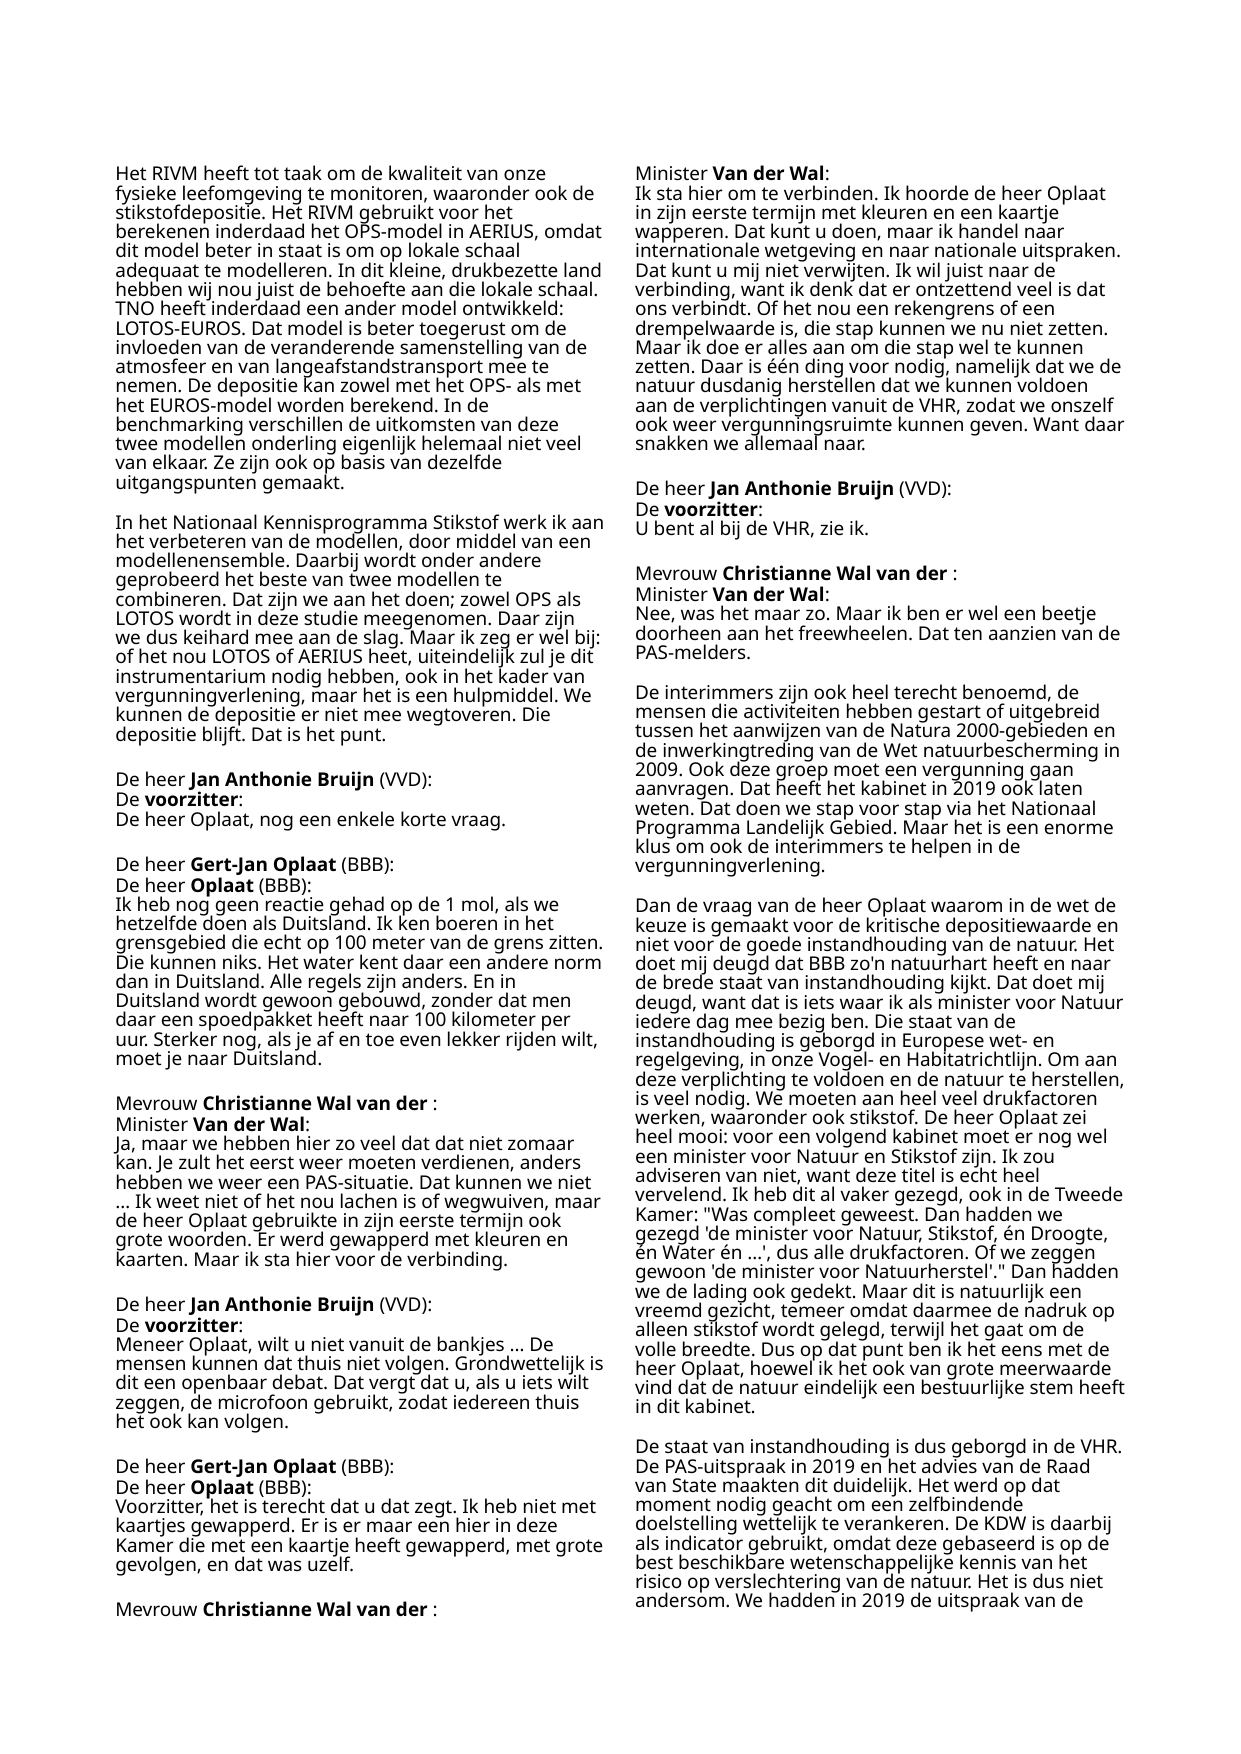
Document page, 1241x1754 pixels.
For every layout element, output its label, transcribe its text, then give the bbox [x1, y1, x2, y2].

text De heer Jan Anthonie Bruijn (VVD): [635, 475, 1125, 501]
text De staat van instandhouding is dus geborgd in de VHR. De PAS-uitspraak in 2019 en het advies van de Raad van State maakten dit duidelijk. Het werd op dat moment nodig geacht om een zelfbindende doelstelling wettelijk te verankeren. De KDW is daarbij als indicator gebruikt, omdat deze gebaseerd is op de best beschikbare wetenschappelijke kennis van het risico op verslechtering van de natuur. Het is dus niet andersom. We hadden in 2019 de uitspraak van de [635, 1438, 1125, 1612]
text U bent al bij de VHR, zie ik. [635, 520, 1125, 539]
text De heer Gert-Jan Oplaat (BBB): [115, 851, 605, 877]
text De heer Oplaat (BBB): [115, 1479, 605, 1498]
text Ik heb nog geen reactie gehad op de 1 mol, als we hetzelfde doen als Duitsland. Ik ken boeren in het grensgebied die echt op 100 meter van de grens zitten. Die kunnen niks. Het water kent daar een andere norm dan in Duitsland. Alle regels zijn anders. En in Duitsland wordt gewoon gebouwd, zonder dat men daar een spoedpakket heeft naar 100 kilometer per uur. Sterker nog, als je af en toe even lekker rijden wilt, moet je naar Duitsland. [115, 896, 605, 1069]
text Dan de vraag van de heer Oplaat waarom in de wet de keuze is gemaakt voor de kritische depositiewaarde en niet voor de goede instandhouding van de natuur. Het doet mij deugd dat BBB zo'n natuurhart heeft en naar de brede staat van instandhouding kijkt. Dat doet mij deugd, want dat is iets waar ik als minister voor Natuur iedere dag mee bezig ben. Die staat van de instandhouding is geborgd in Europese wet- en regelgeving, in onze Vogel- en Habitatrichtlijn. Om aan deze verplichting te voldoen en de natuur te herstellen, is veel nodig. We moeten aan heel veel drukfactoren werken, waaronder ook stikstof. De heer Oplaat zei heel mooi: voor een volgend kabinet moet er nog wel een minister voor Natuur en Stikstof zijn. Ik zou adviseren van niet, want deze titel is echt heel vervelend. Ik heb dit al vaker gezegd, ook in de Tweede Kamer: "Was compleet geweest. Dan hadden we gezegd 'de minister voor Natuur, Stikstof, én Droogte, én Water én …', dus alle drukfactoren. Of we zeggen gewoon 'de minister voor Natuurherstel'." Dan hadden we de lading ook gedekt. Maar dit is natuurlijk een vreemd gezicht, temeer omdat daarmee de nadruk op alleen stikstof wordt gelegd, terwijl het gaat om de volle breedte. Dus op dat punt ben ik het eens met de heer Oplaat, hoewel ik het ook van grote meerwaarde vind dat de natuur eindelijk een bestuurlijke stem heeft in dit kabinet. [635, 897, 1125, 1418]
text Mevrouw Christianne Wal van der : [115, 1090, 605, 1116]
text De heer Oplaat (BBB): [115, 877, 605, 896]
text De heer Jan Anthonie Bruijn (VVD): [115, 766, 605, 791]
text De interimmers zijn ook heel terecht benoemd, de mensen die activiteiten hebben gestart of uitgebreid tussen het aanwijzen van de Natura 2000-gebieden en de inwerkingtreding van de Wet natuurbescherming in 2009. Ook deze groep moet een vergunning gaan aanvragen. Dat heeft het kabinet in 2019 ook laten weten. Dat doen we stap voor stap via het Nationaal Programma Landelijk Gebied. Maar het is een enorme klus om ook de interimmers te helpen in de vergunningverlening. [635, 684, 1125, 877]
text De heer Gert-Jan Oplaat (BBB): [115, 1453, 605, 1479]
text Minister Van der Wal: [635, 586, 1125, 605]
text De heer Oplaat, nog een enkele korte vraag. [115, 811, 605, 830]
text Ik sta hier om te verbinden. Ik hoorde de heer Oplaat in zijn eerste termijn met kleuren en een kaartje wapperen. Dat kunt u doen, maar ik handel naar internationale wetgeving en naar nationale uitspraken. Dat kunt u mij niet verwijten. Ik wil juist naar de verbinding, want ik denk dat er ontzettend veel is dat ons verbindt. Of het nou een rekengrens of een drempelwaarde is, die stap kunnen we nu niet zetten. Maar ik doe er alles aan om die stap wel te kunnen zetten. Daar is één ding voor nodig, namelijk dat we de natuur dusdanig herstellen dat we kunnen voldoen aan de verplichtingen vanuit de VHR, zodat we onszelf ook weer vergunningsruimte kunnen geven. Want daar snakken we allemaal naar. [635, 184, 1125, 454]
text Meneer Oplaat, wilt u niet vanuit de bankjes … De mensen kunnen dat thuis niet volgen. Grondwettelijk is dit een openbaar debat. Dat vergt dat u, als u iets wilt zeggen, de microfoon gebruikt, zodat iedereen thuis het ook kan volgen. [115, 1336, 605, 1432]
text Ja, maar we hebben hier zo veel dat dat niet zomaar kan. Je zult het eerst weer moeten verdienen, anders hebben we weer een PAS-situatie. Dat kunnen we niet … Ik weet niet of het nou lachen is of wegwuiven, maar de heer Oplaat gebruikte in zijn eerste termijn ook grote woorden. Er werd gewapperd met kleuren en kaarten. Maar ik sta hier voor de verbinding. [115, 1135, 605, 1270]
text De voorzitter: [635, 501, 1125, 520]
text Mevrouw Christianne Wal van der : [115, 1596, 605, 1622]
text De heer Jan Anthonie Bruijn (VVD): [115, 1291, 605, 1317]
text Het RIVM heeft tot taak om de kwaliteit van onze fysieke leefomgeving te monitoren, waaronder ook de stikstofdepositie. Het RIVM gebruikt voor het berekenen inderdaad het OPS-model in AERIUS, omdat dit model beter in staat is om op lokale schaal adequaat te modelleren. In dit kleine, drukbezette land hebben wij nou juist de behoefte aan die lokale schaal. TNO heeft inderdaad een ander model ontwikkeld: LOTOS-EUROS. Dat model is beter toegerust om de invloeden van de veranderende samenstelling van de atmosfeer en van langeafstandstransport mee te nemen. De depositie kan zowel met het OPS- als met het EUROS-model worden berekend. In de benchmarking verschillen de uitkomsten van deze twee modellen onderling eigenlijk helemaal niet veel van elkaar. Ze zijn ook op basis van dezelfde uitgangspunten gemaakt. [115, 165, 605, 493]
text Nee, was het maar zo. Maar ik ben er wel een beetje doorheen aan het freewheelen. Dat ten aanzien van de PAS-melders. [635, 605, 1125, 663]
text Minister Van der Wal: [115, 1116, 605, 1135]
text Mevrouw Christianne Wal van der : [635, 560, 1125, 586]
text Voorzitter, het is terecht dat u dat zegt. Ik heb niet met kaartjes gewapperd. Er is er maar een hier in deze Kamer die met een kaartje heeft gewapperd, met grote gevolgen, en dat was uzelf. [115, 1498, 605, 1575]
text De voorzitter: [115, 1317, 605, 1336]
text De voorzitter: [115, 791, 605, 811]
text In het Nationaal Kennisprogramma Stikstof werk ik aan het verbeteren van de modellen, door middel van een modellenensemble. Daarbij wordt onder andere geprobeerd het beste van twee modellen te combineren. Dat zijn we aan het doen; zowel OPS als LOTOS wordt in deze studie meegenomen. Daar zijn we dus keihard mee aan de slag. Maar ik zeg er wel bij: of het nou LOTOS of AERIUS heet, uiteindelijk zul je dit instrumentarium nodig hebben, ook in het kader van vergunningverlening, maar het is een hulpmiddel. We kunnen de depositie er niet mee wegtoveren. Die depositie blijft. Dat is het punt. [115, 514, 605, 745]
text Minister Van der Wal: [635, 165, 1125, 184]
